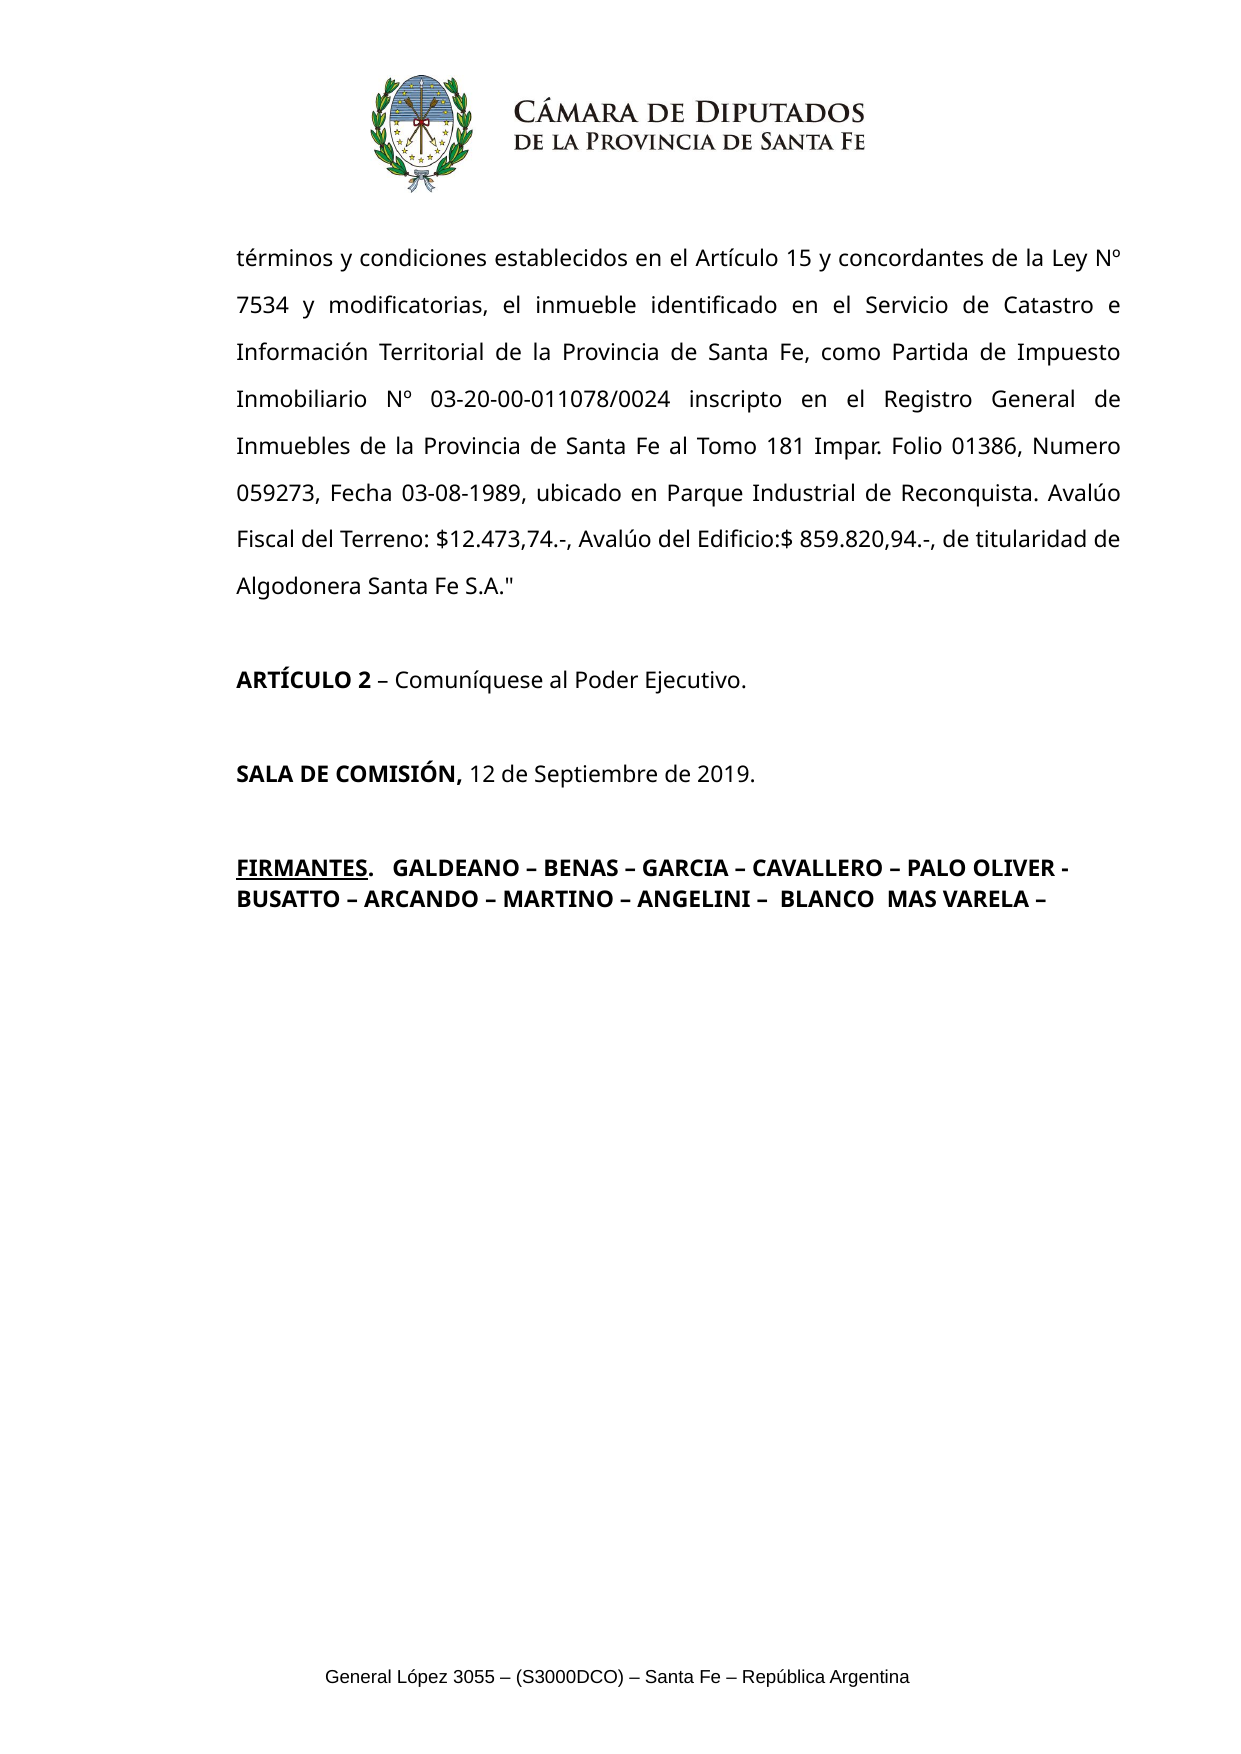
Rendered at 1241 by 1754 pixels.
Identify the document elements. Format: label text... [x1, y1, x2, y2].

picture [370, 75, 865, 197]
text FIRMANTES. GALDEANO – BENAS – GARCIA – CAVALLERO – PALO OLIVER - BUSATTO – ARCANDO – MARTINO – ANGELINI – BLANCO MAS VARELA – [236, 852, 1122, 914]
text términos y condiciones establecidos en el Artículo 15 y concordantes de la Ley Nº 7534 y modificatorias, el inmueble identificado en el Servicio de Catastro e Información Territorial de la Provincia de Santa Fe, como Partida de Impuesto Inmobiliario Nº 03-20-00-011078/0024 inscripto en el Registro General de Inmuebles de la Provincia de Santa Fe al Tomo 181 Impar. Folio 01386, Numero 059273, Fecha 03-08-1989, ubicado en Parque Industrial de Reconquista. Avalúo Fiscal del Terreno: $12.473,74.-, Avalúo del Edificio:$ 859.820,94.-, de titularidad de Algodonera Santa Fe S.A." [236, 242, 1122, 602]
text SALA DE COMISIÓN, 12 de Septiembre de 2019. [236, 758, 1122, 789]
text ARTÍCULO 2 – Comuníquese al Poder Ejecutivo. [236, 664, 1122, 695]
